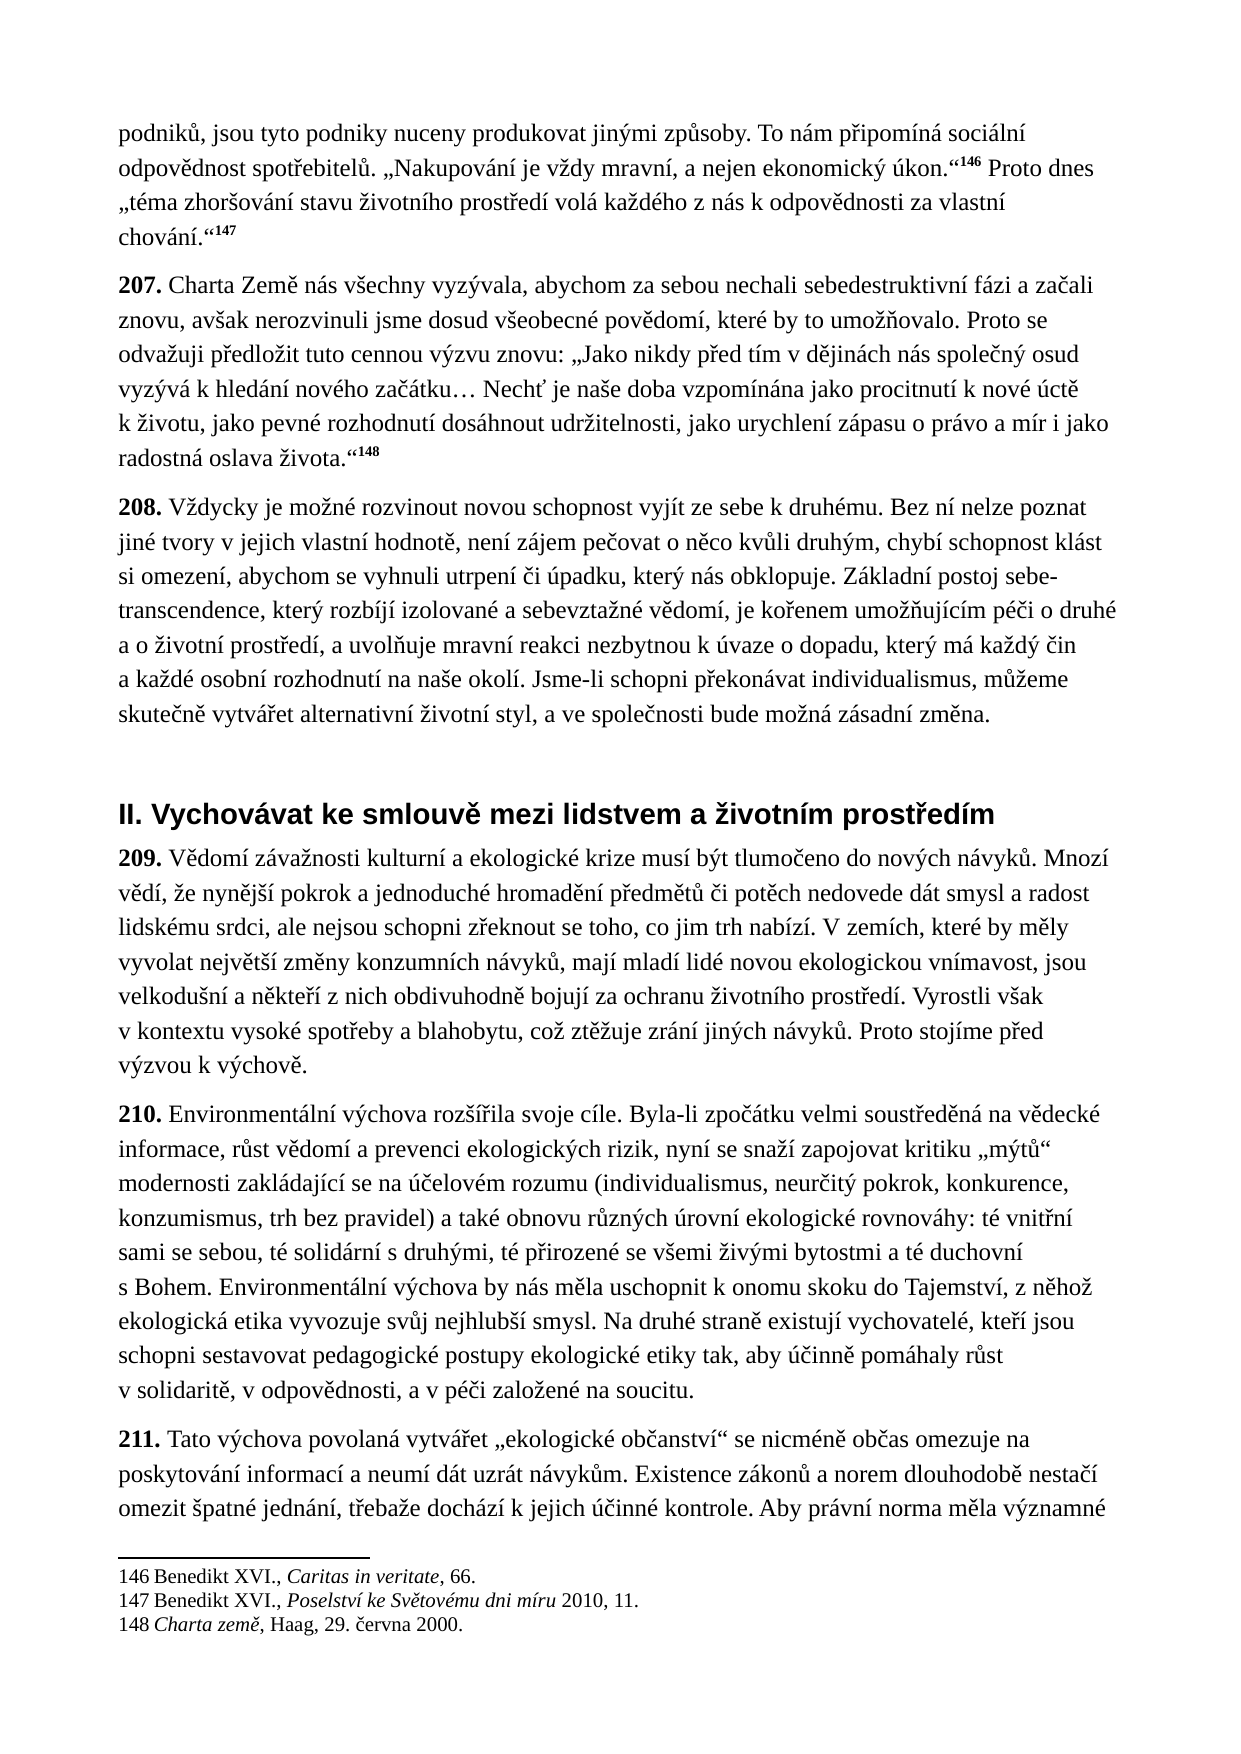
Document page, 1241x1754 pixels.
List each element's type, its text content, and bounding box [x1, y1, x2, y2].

subtitle II. Vychovávat ke smlouvě mezi lidstvem a životním prostředím [118, 797, 1122, 831]
text podniků, jsou tyto podniky nuceny produkovat jinými způsoby. To nám připomíná sociální odpovědnost spotřebitelů. „Nakupování je vždy mravní, a nejen ekonomický úkon.“ Proto dnes „téma zhoršování stavu životního prostředí volá každého z nás k odpovědnosti za vlastní chování.“ [118, 118, 1122, 250]
text 208. Vždycky je možné rozvinout novou schopnost vyjít ze sebe k druhému. Bez ní nelze poznat jiné tvory v jejich vlastní hodnotě, není zájem pečovat o něco kvůli druhým, chybí schopnost klást si omezení, abychom se vyhnuli utrpení či úpadku, který nás obklopuje. Základní postoj sebe-transcendence, který rozbíjí izolované a sebevztažné vědomí, je kořenem umožňujícím péči o druhé a o životní prostředí, a uvolňuje mravní reakci nezbytnou k úvaze o dopadu, který má každý čin a každé osobní rozhodnutí na naše okolí. Jsme-li schopni překonávat individualismus, můžeme skutečně vytvářet alternativní životní styl, a ve společnosti bude možná zásadní změna. [118, 492, 1122, 762]
text 210. Environmentální výchova rozšířila svoje cíle. Byla-li zpočátku velmi soustředěná na vědecké informace, růst vědomí a prevenci ekologických rizik, nyní se snaží zapojovat kritiku „mýtů“ modernosti zakládající se na účelovém rozumu (individualismus, neurčitý pokrok, konkurence, konzumismus, trh bez pravidel) a také obnovu různých úrovní ekologické rovnováhy: té vnitřní sami se sebou, té solidární s druhými, té přirozené se všemi živými bytostmi a té duchovní s Bohem. Environmentální výchova by nás měla uschopnit k onomu skoku do Tajemství, z něhož ekologická etika vyvozuje svůj nejhlubší smysl. Na druhé straně existují vychovatelé, kteří jsou schopni sestavovat pedagogické postupy ekologické etiky tak, aby účinně pomáhaly růst v solidaritě, v odpovědnosti, a v péči založené na soucitu. [118, 1099, 1122, 1404]
text Benedikt XVI., Poselství ke Světovému dni míru 2010, 11. [118, 1588, 1122, 1612]
text 211. Tato výchova povolaná vytvářet „ekologické občanství“ se nicméně občas omezuje na poskytování informací a neumí dát uzrát návykům. Existence zákonů a norem dlouhodobě nestačí omezit špatné jednání, třebaže dochází k jejich účinné kontrole. Aby právní norma měla významné [118, 1424, 1122, 1522]
text Charta země, Haag, 29. června 2000. [118, 1612, 1122, 1636]
text Benedikt XVI., Caritas in veritate, 66. [118, 1564, 1122, 1588]
text 207. Charta Země nás všechny vyzývala, abychom za sebou nechali sebedestruktivní fázi a začali znovu, avšak nerozvinuli jsme dosud všeobecné povědomí, které by to umožňovalo. Proto se odvažuji předložit tuto cennou výzvu znovu: „Jako nikdy před tím v dějinách nás společný osud vyzývá k hledání nového začátku… Nechť je naše doba vzpomínána jako procitnutí k nové úctě k životu, jako pevné rozhodnutí dosáhnout udržitelnosti, jako urychlení zápasu o právo a mír i jako radostná oslava života.“ [118, 271, 1122, 472]
text 209. Vědomí závažnosti kulturní a ekologické krize musí být tlumočeno do nových návyků. Mnozí vědí, že nynější pokrok a jednoduché hromadění předmětů či potěch nedovede dát smysl a radost lidskému srdci, ale nejsou schopni zřeknout se toho, co jim trh nabízí. V zemích, které by měly vyvolat největší změny konzumních návyků, mají mladí lidé novou ekologickou vnímavost, jsou velkodušní a někteří z nich obdivuhodně bojují za ochranu životního prostředí. Vyrostli však v kontextu vysoké spotřeby a blahobytu, což ztěžuje zrání jiných návyků. Proto stojíme před výzvou k výchově. [118, 843, 1122, 1079]
